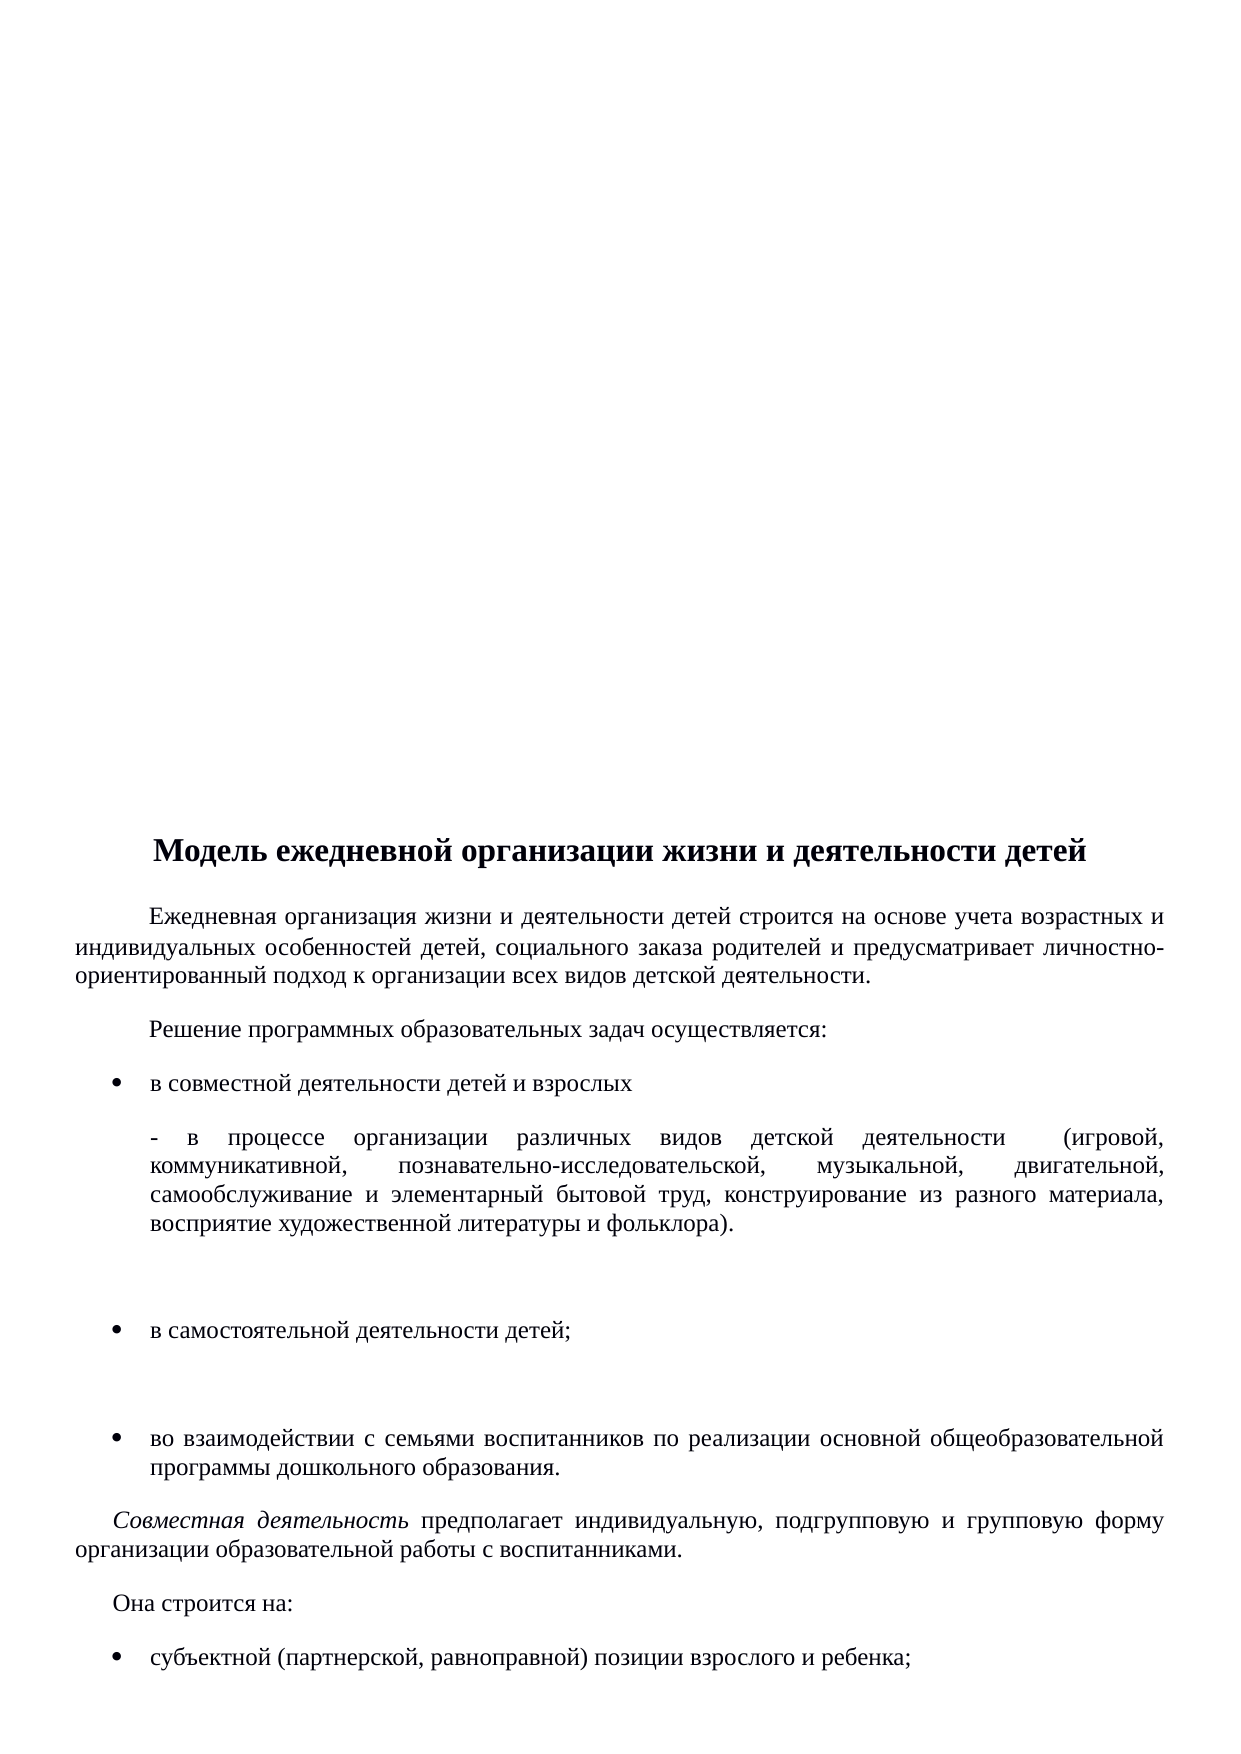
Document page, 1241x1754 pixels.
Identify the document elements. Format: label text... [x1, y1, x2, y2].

text Она строится на: [112, 1588, 1165, 1617]
list субъектной (партнерской, равноправной) позиции взрослого и ребенка; [112, 1642, 1165, 1671]
list - в процессе организации различных видов детской деятельности (игровой, коммуникативной, познавательно-исследовательской, музыкальной, двигательной, самообслуживание и элементарный бытовой труд, конструирование из разного материала, восприятие художественной литературы и фольклора). [150, 1122, 1165, 1237]
text Модель ежедневной организации жизни и деятельности детей [75, 830, 1165, 868]
text Ежедневная организация жизни и деятельности детей строится на основе учета возрастных и индивидуальных особенностей детей, социального заказа родителей и предусматривает личностно-ориентированный подход к организации всех видов детской деятельности. [75, 893, 1165, 989]
list в самостоятельной деятельности детей; [112, 1316, 1165, 1344]
text Решение программных образовательных задач осуществляется: [75, 1014, 1165, 1043]
list во взаимодействии с семьями воспитанников по реализации основной общеобразовательной программы дошкольного образования. [112, 1423, 1165, 1481]
text Совместная деятельность предполагает индивидуальную, подгрупповую и групповую форму организации образовательной работы с воспитанниками. [75, 1506, 1165, 1563]
list в совместной деятельности детей и взрослых [112, 1068, 1165, 1097]
